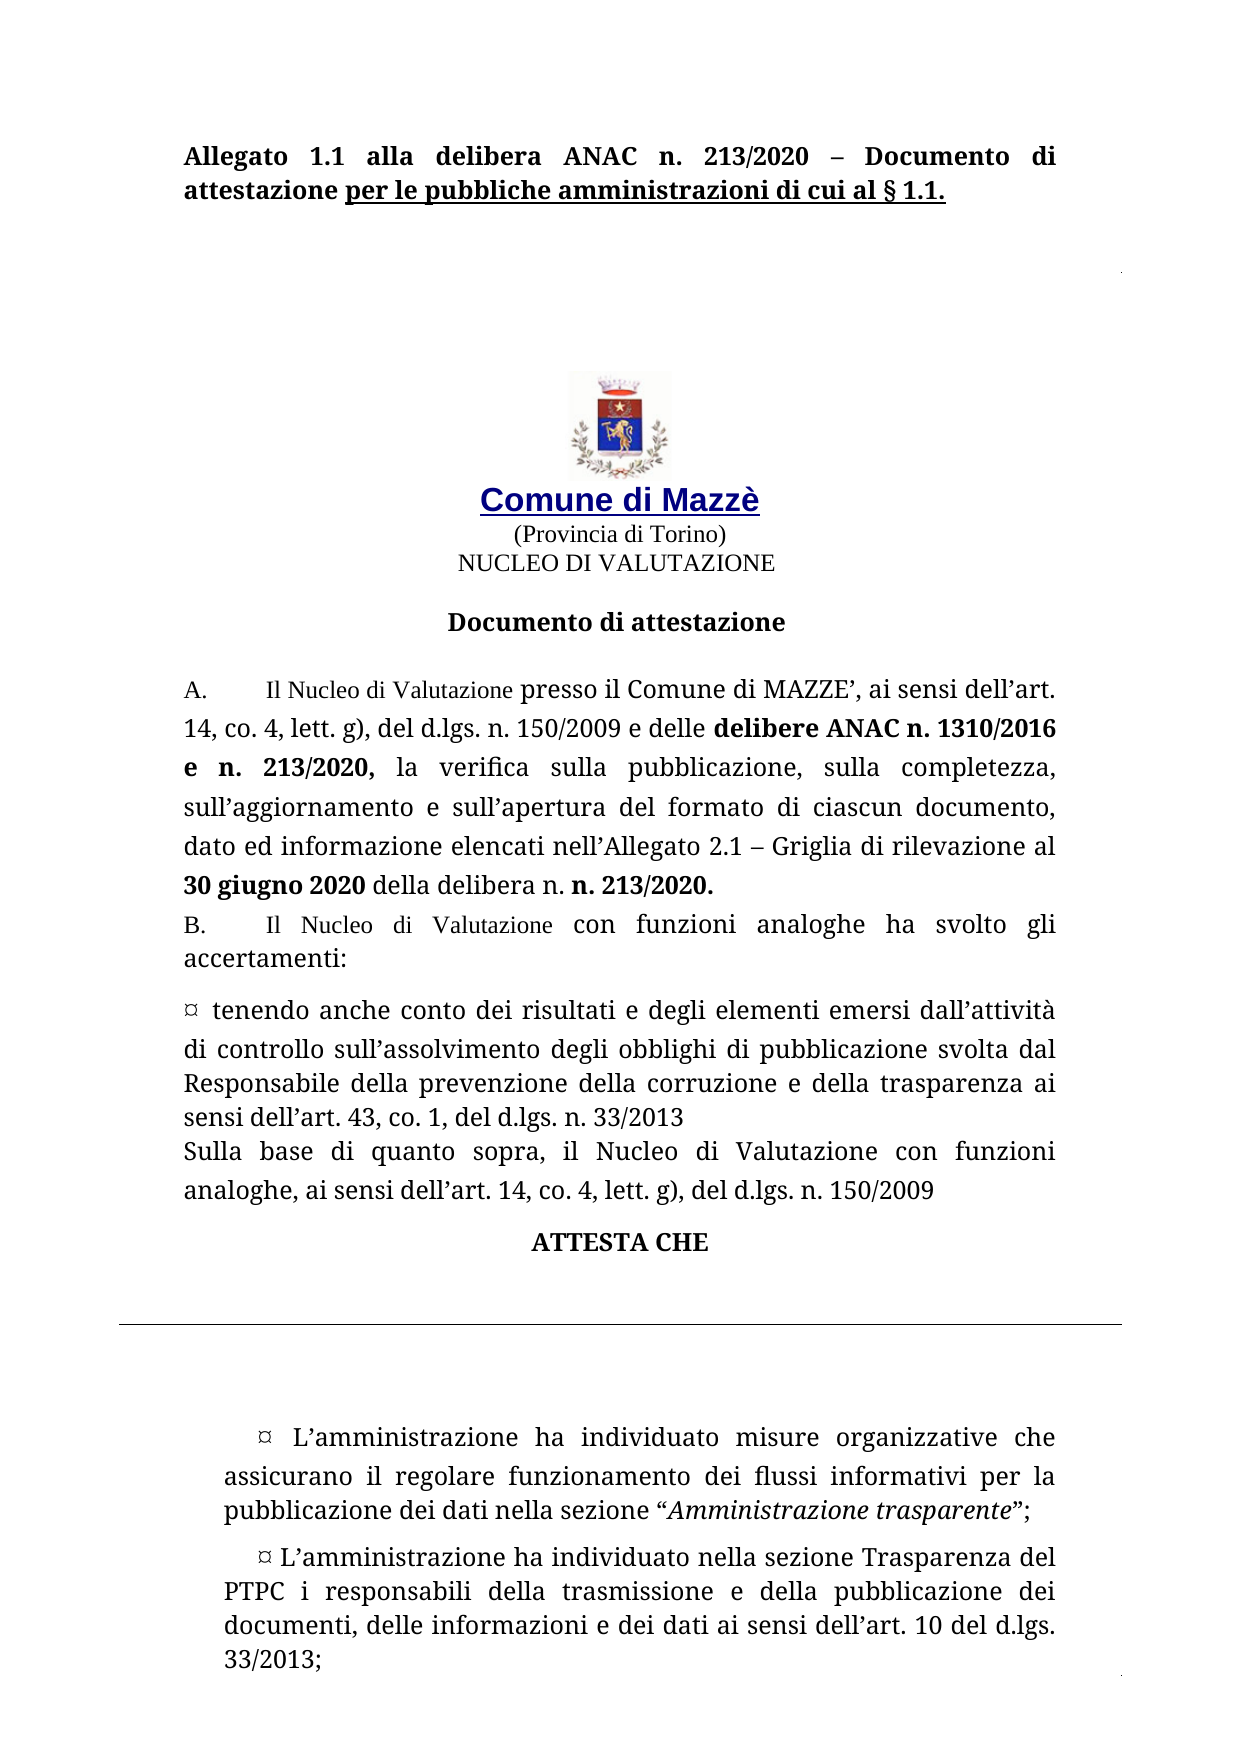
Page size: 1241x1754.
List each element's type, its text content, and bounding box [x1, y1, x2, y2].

text Comune di Mazzè [119, 415, 565, 454]
text NUCLEO DI VALUTAZIONE [119, 482, 1121, 540]
list Il Nucleo di Valutazione presso il Comune di MAZZE’, ai sensi dell’art. 14, co. 4, lett. g), del d.lgs. n. 150/2009 e delle delibere ANAC n. 1310/2016 e n. 213/2020, la verifica sulla pubblicazione, sulla completezza, sull’aggiornamento e sull’apertura del formato di ciascun documento, dato ed informazione elencati nell’Allegato 2.1 – Griglia di rilevazione al 30 giugno 2020 della delibera n. n. 213/2020. [119, 607, 1121, 842]
text  l’amministrazione ha individuato nella sezione Trasparenza del PTPC i responsabili della trasmissione e della pubblicazione dei documenti, delle informazioni e dei dati ai sensi dell’art. 10 del d.lgs. 33/2013; [160, 1474, 1121, 1675]
text (Provincia di Torino) [119, 454, 1121, 482]
text ATTESTA CHE [119, 1159, 1121, 1323]
text  l’amministrazione ha individuato misure organizzative che assicurano il regolare funzionamento dei flussi informativi per la pubblicazione dei dati nella sezione “Amministrazione trasparente”; [160, 1338, 1121, 1474]
text  tenendo anche conto dei risultati e degli elementi emersi dall’attività di controllo sull’assolvimento degli obblighi di pubblicazione svolta dal Responsabile della prevenzione della corruzione e della trasparenza ai sensi dell’art. 43, co. 1, del d.lgs. n. 33/2013 [119, 910, 1121, 1069]
text Documento di attestazione [119, 540, 1121, 607]
text Sulla base di quanto sopra, il Nucleo di Valutazione con funzioni analoghe, ai sensi dell’art. 14, co. 4, lett. g), del d.lgs. n. 150/2009 [119, 1069, 1121, 1159]
list Il Nucleo di Valutazione con funzioni analoghe ha svolto gli accertamenti: [119, 842, 1121, 910]
text Comune di Mazzè [675, 415, 1121, 454]
